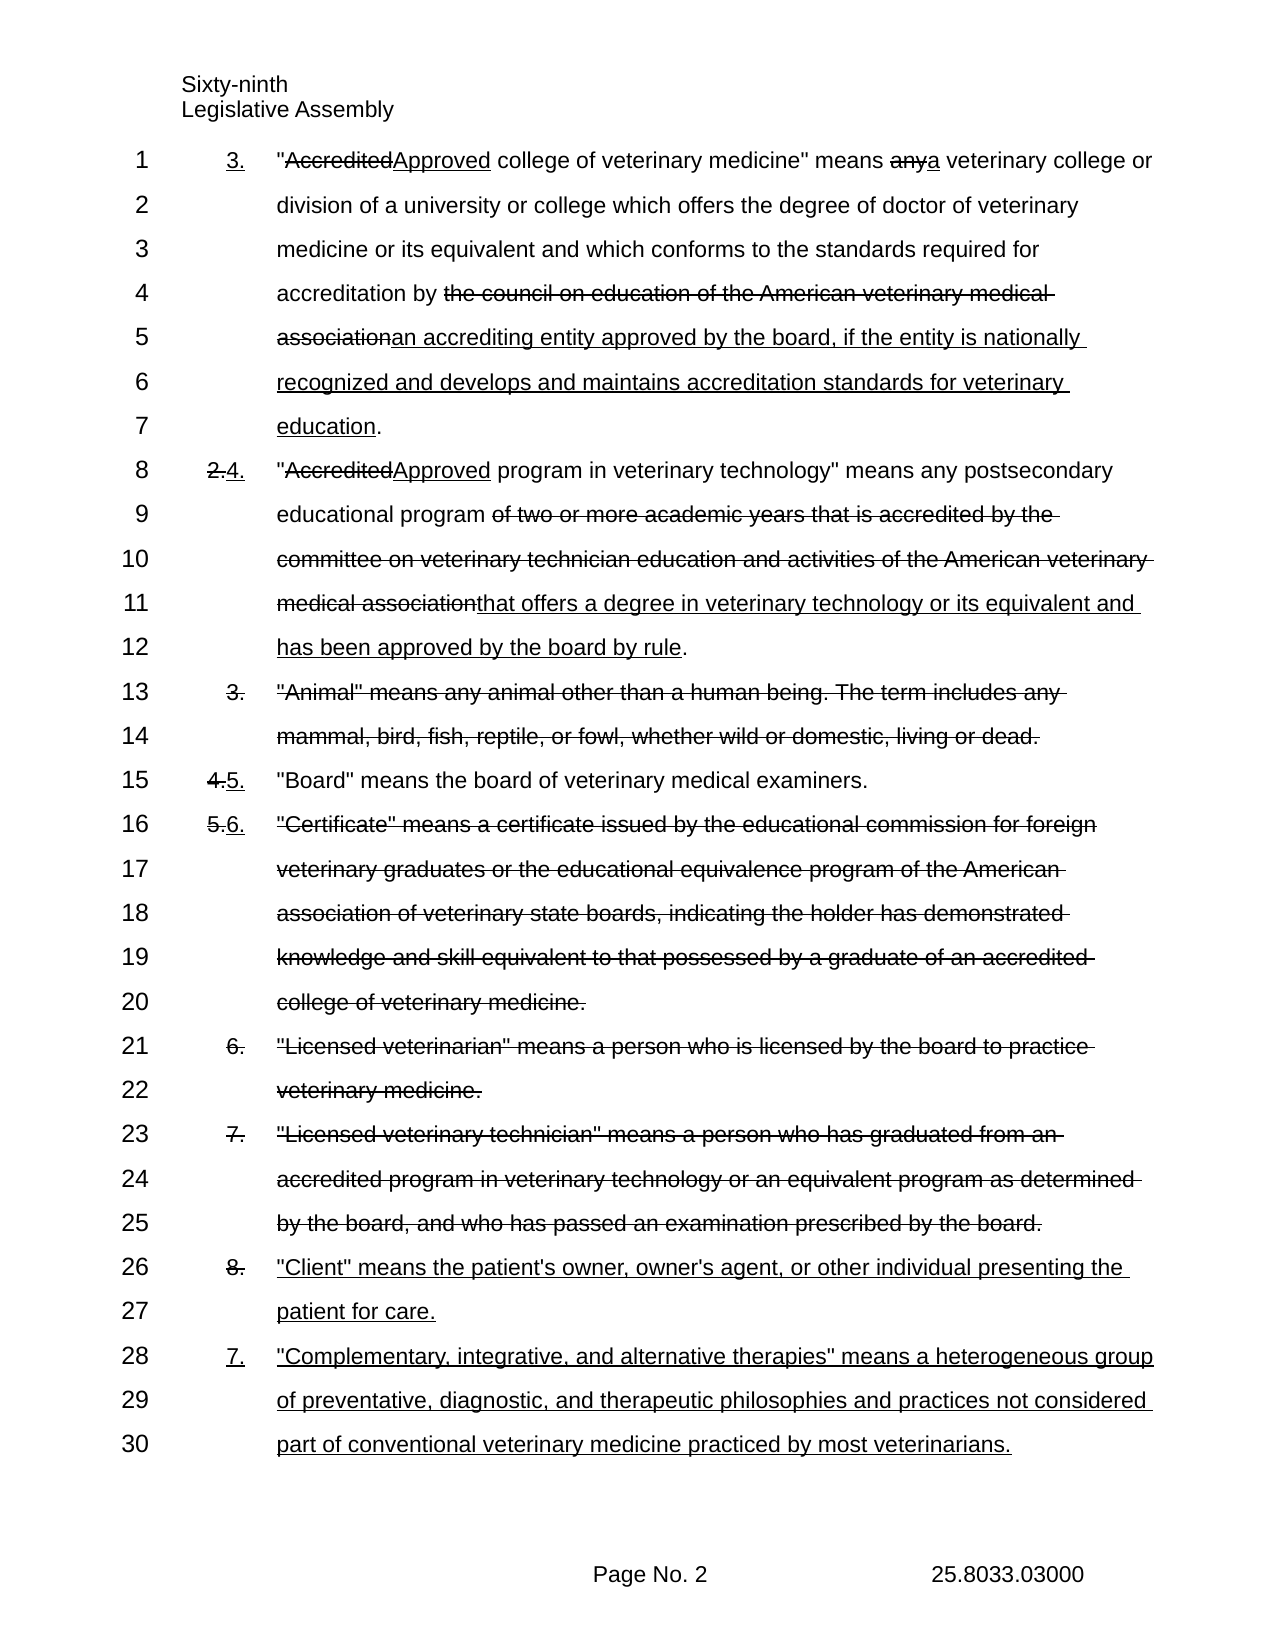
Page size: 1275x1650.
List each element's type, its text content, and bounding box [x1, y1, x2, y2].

text 2.4. "AccreditedApproved program in veterinary technology" means any postsecondary educational program of two or more academic years that is accredited by the committee on veterinary technician education and activities of the American veterinary medical associationthat offers a degree in veterinary technology or its equivalent and has been approved by the board by rule. [181, 443, 1154, 664]
text 7. "Licensed veterinary technician" means a person who has graduated from an accredited program in veterinary technology or an equivalent program as determined by the board, and who has passed an examination prescribed by the board. [181, 1107, 1154, 1240]
text 3. "AccreditedApproved college of veterinary medicine" means anya veterinary college or division of a university or college which offers the degree of doctor of veterinary medicine or its equivalent and which conforms to the standards required for accreditation by the council on education of the American veterinary medical associationan accrediting entity approved by the board, if the entity is nationally recognized and develops and maintains accreditation standards for veterinary education. [181, 133, 1154, 443]
text 6. "Licensed veterinarian" means a person who is licensed by the board to practice veterinary medicine. [181, 1019, 1154, 1107]
text 7. "Complementary, integrative, and alternative therapies" means a heterogeneous group of preventative, diagnostic, and therapeutic philosophies and practices not considered part of conventional veterinary medicine practiced by most veterinarians. [181, 1329, 1154, 1461]
text 3. "Animal" means any animal other than a human being. The term includes any mammal, bird, fish, reptile, or fowl, whether wild or domestic, living or dead. [181, 664, 1154, 753]
text 5.6. "Certificate" means a certificate issued by the educational commission for foreign veterinary graduates or the educational equivalence program of the American association of veterinary state boards, indicating the holder has demonstrated knowledge and skill equivalent to that possessed by a graduate of an accredited college of veterinary medicine. [181, 797, 1154, 1019]
text 4.5. "Board" means the board of veterinary medical examiners. [181, 753, 1154, 797]
text 8. "Client" means the patient's owner, owner's agent, or other individual presenting the patient for care. [181, 1240, 1154, 1329]
